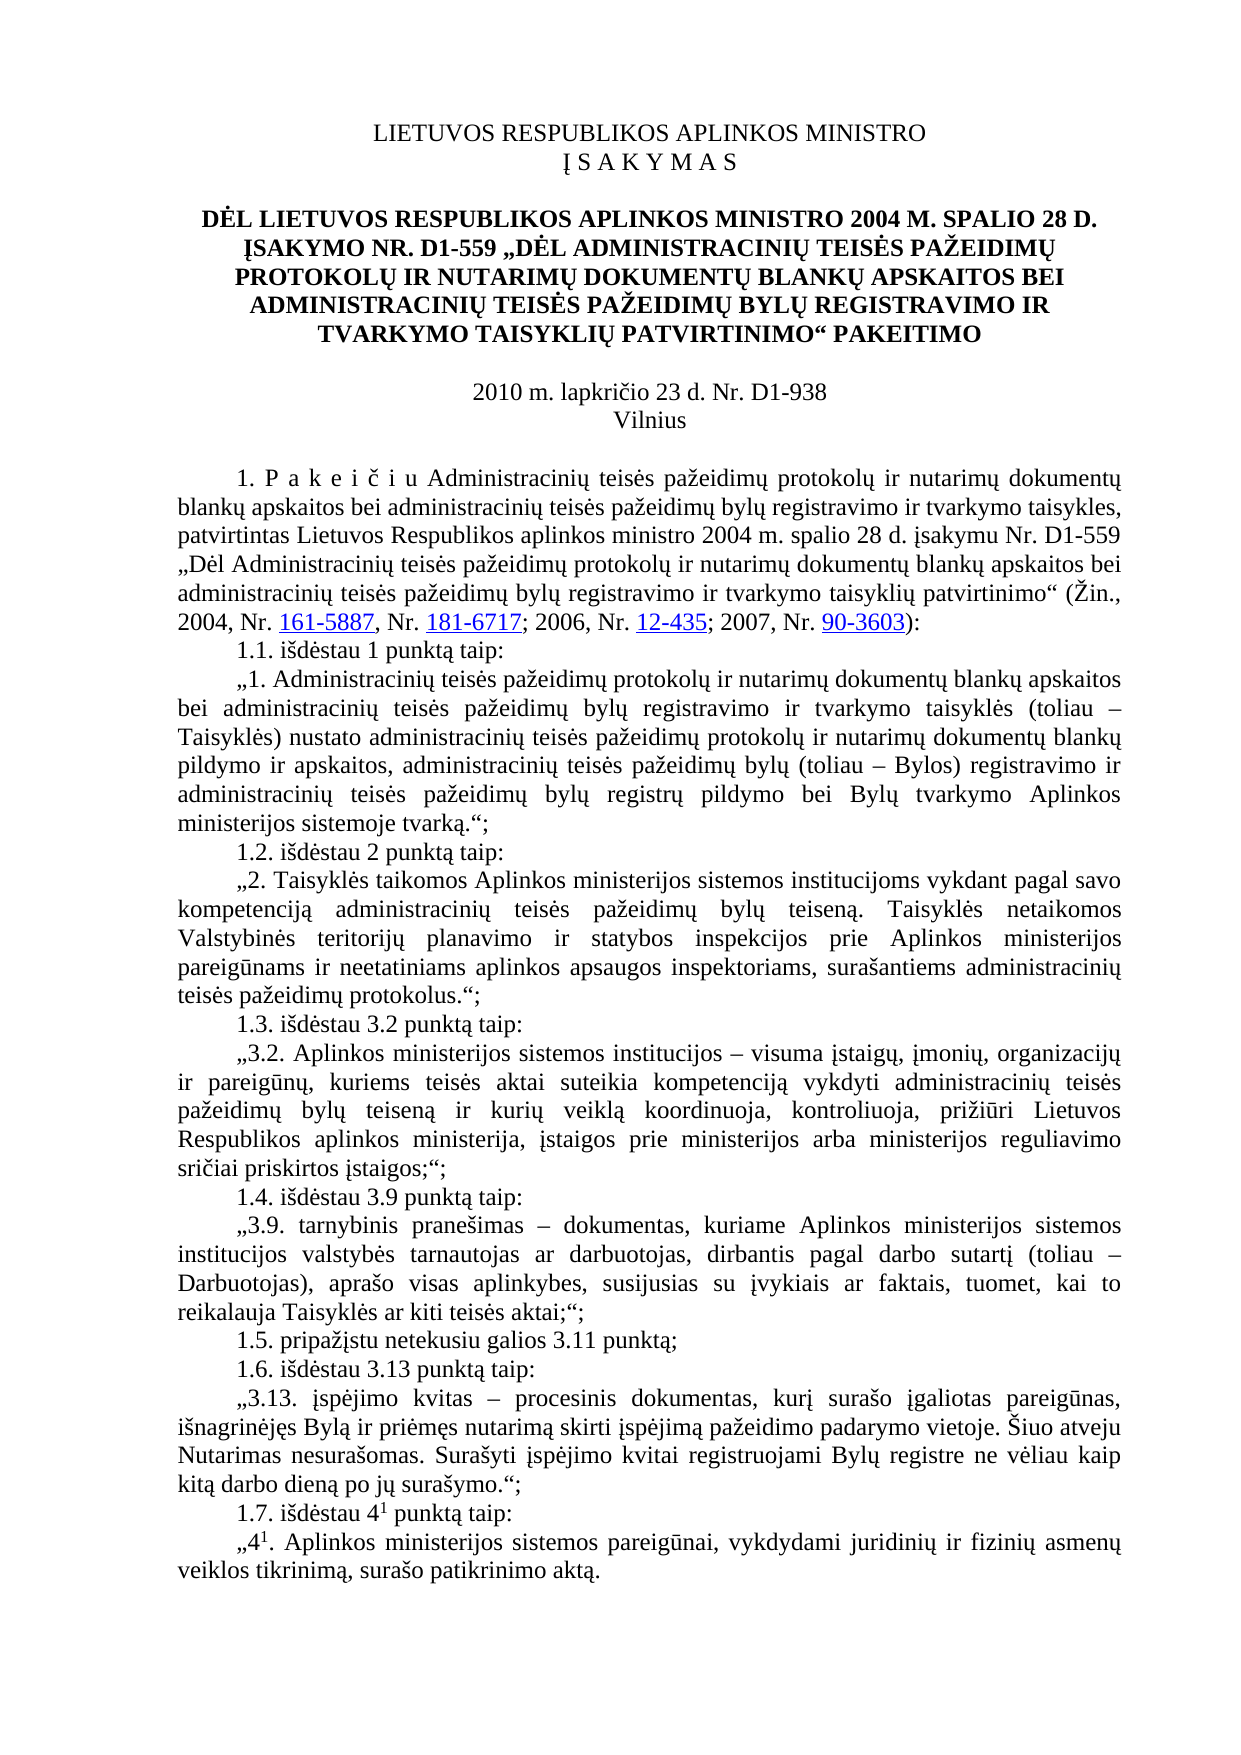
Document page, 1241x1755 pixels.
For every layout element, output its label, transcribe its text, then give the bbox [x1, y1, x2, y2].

text 1.3. išdėstau 3.2 punktą taip: [177, 1009, 1122, 1038]
text 1. P a k e i č i u Administracinių teisės pažeidimų protokolų ir nutarimų dokumentų blankų apskaitos bei administracinių teisės pažeidimų bylų registravimo ir tvarkymo taisykles, patvirtintas Lietuvos Respublikos aplinkos ministro 2004 m. spalio 28 d. įsakymu Nr. D1-559 „Dėl administracinių teisės pažeidimų protokolų ir nutarimų dokumentų blankų apskaitos bei administracinių teisės pažeidimų bylų registravimo ir tvarkymo taisyklių patvirtinimo“ (Žin., 2004, Nr. 161-5887, Nr. 181-6717; 2006, Nr. 12-435; 2007, Nr. 90-3603): [177, 463, 1122, 636]
text 1.6. išdėstau 3.13 punktą taip: [177, 1354, 1122, 1383]
text „1. Administracinių teisės pažeidimų protokolų ir nutarimų dokumentų blankų apskaitos bei administracinių teisės pažeidimų bylų registravimo ir tvarkymo taisyklės (toliau – Taisyklės) nustato administracinių teisės pažeidimų protokolų ir nutarimų dokumentų blankų pildymo ir apskaitos, administracinių teisės pažeidimų bylų (toliau – Bylos) registravimo ir administracinių teisės pažeidimų bylų registrų pildymo bei Bylų tvarkymo Aplinkos ministerijos sistemoje tvarką.“; [177, 664, 1122, 837]
text 1.5. pripažįstu netekusiu galios 3.11 punktą; [177, 1326, 1122, 1354]
text „2. Taisyklės taikomos Aplinkos ministerijos sistemos institucijoms vykdant pagal savo kompetenciją administracinių teisės pažeidimų bylų teiseną. Taisyklės netaikomos Valstybinės teritorijų planavimo ir statybos inspekcijos prie Aplinkos ministerijos pareigūnams ir neetatiniams aplinkos apsaugos inspektoriams, surašantiems administracinių teisės pažeidimų protokolus.“; [177, 866, 1122, 1009]
text Vilnius [177, 406, 1122, 434]
text Į S A K Y M A S [177, 147, 1122, 176]
text 1.1. išdėstau 1 punktą taip: [177, 636, 1122, 664]
text 2010 m. lapkričio 23 d. Nr. D1-938 [177, 377, 1122, 406]
text 1.4. išdėstau 3.9 punktą taip: [177, 1182, 1122, 1211]
text „3.2. Aplinkos ministerijos sistemos institucijos – visuma įstaigų, įmonių, organizacijų ir pareigūnų, kuriems teisės aktai suteikia kompetenciją vykdyti administracinių teisės pažeidimų bylų teiseną ir kurių veiklą koordinuoja, kontroliuoja, prižiūri Lietuvos Respublikos aplinkos ministerija, įstaigos prie ministerijos arba ministerijos reguliavimo sričiai priskirtos įstaigos;“; [177, 1038, 1122, 1182]
text „3.13. įspėjimo kvitas – procesinis dokumentas, kurį surašo įgaliotas pareigūnas, išnagrinėjęs Bylą ir priėmęs nutarimą skirti įspėjimą pažeidimo padarymo vietoje. Šiuo atveju Nutarimas nesurašomas. Surašyti įspėjimo kvitai registruojami Bylų registre ne vėliau kaip kitą darbo dieną po jų surašymo.“; [177, 1383, 1122, 1498]
text 1.2. išdėstau 2 punktą taip: [177, 837, 1122, 866]
text LIETUVOS RESPUBLIKOS APLINKOS MINISTRO [177, 118, 1122, 147]
text DĖL LIETUVOS RESPUBLIKOS APLINKOS MINISTRO 2004 m. SPALIO 28 d. ĮSAKYMO Nr. D1-559 „DĖL ADMINISTRACINIŲ TEISĖS PAŽEIDIMŲ PROTOKOLŲ IR NUTARIMŲ DOKUMENTŲ BLANKŲ APSKAITOS BEI ADMINISTRACINIŲ TEISĖS PAŽEIDIMŲ BYLŲ REGISTRAVIMO IR TVARKYMO TAISYKLIŲ PATVIRTINIMO“ PAKEITIMO [177, 204, 1122, 348]
text „41. Aplinkos ministerijos sistemos pareigūnai, vykdydami juridinių ir fizinių asmenų veiklos tikrinimą, surašo patikrinimo aktą. [177, 1527, 1122, 1584]
text 1.7. išdėstau 41 punktą taip: [177, 1498, 1122, 1527]
text „3.9. tarnybinis pranešimas – dokumentas, kuriame Aplinkos ministerijos sistemos institucijos valstybės tarnautojas ar darbuotojas, dirbantis pagal darbo sutartį (toliau – Darbuotojas), aprašo visas aplinkybes, susijusias su įvykiais ar faktais, tuomet, kai to reikalauja Taisyklės ar kiti teisės aktai;“; [177, 1211, 1122, 1326]
